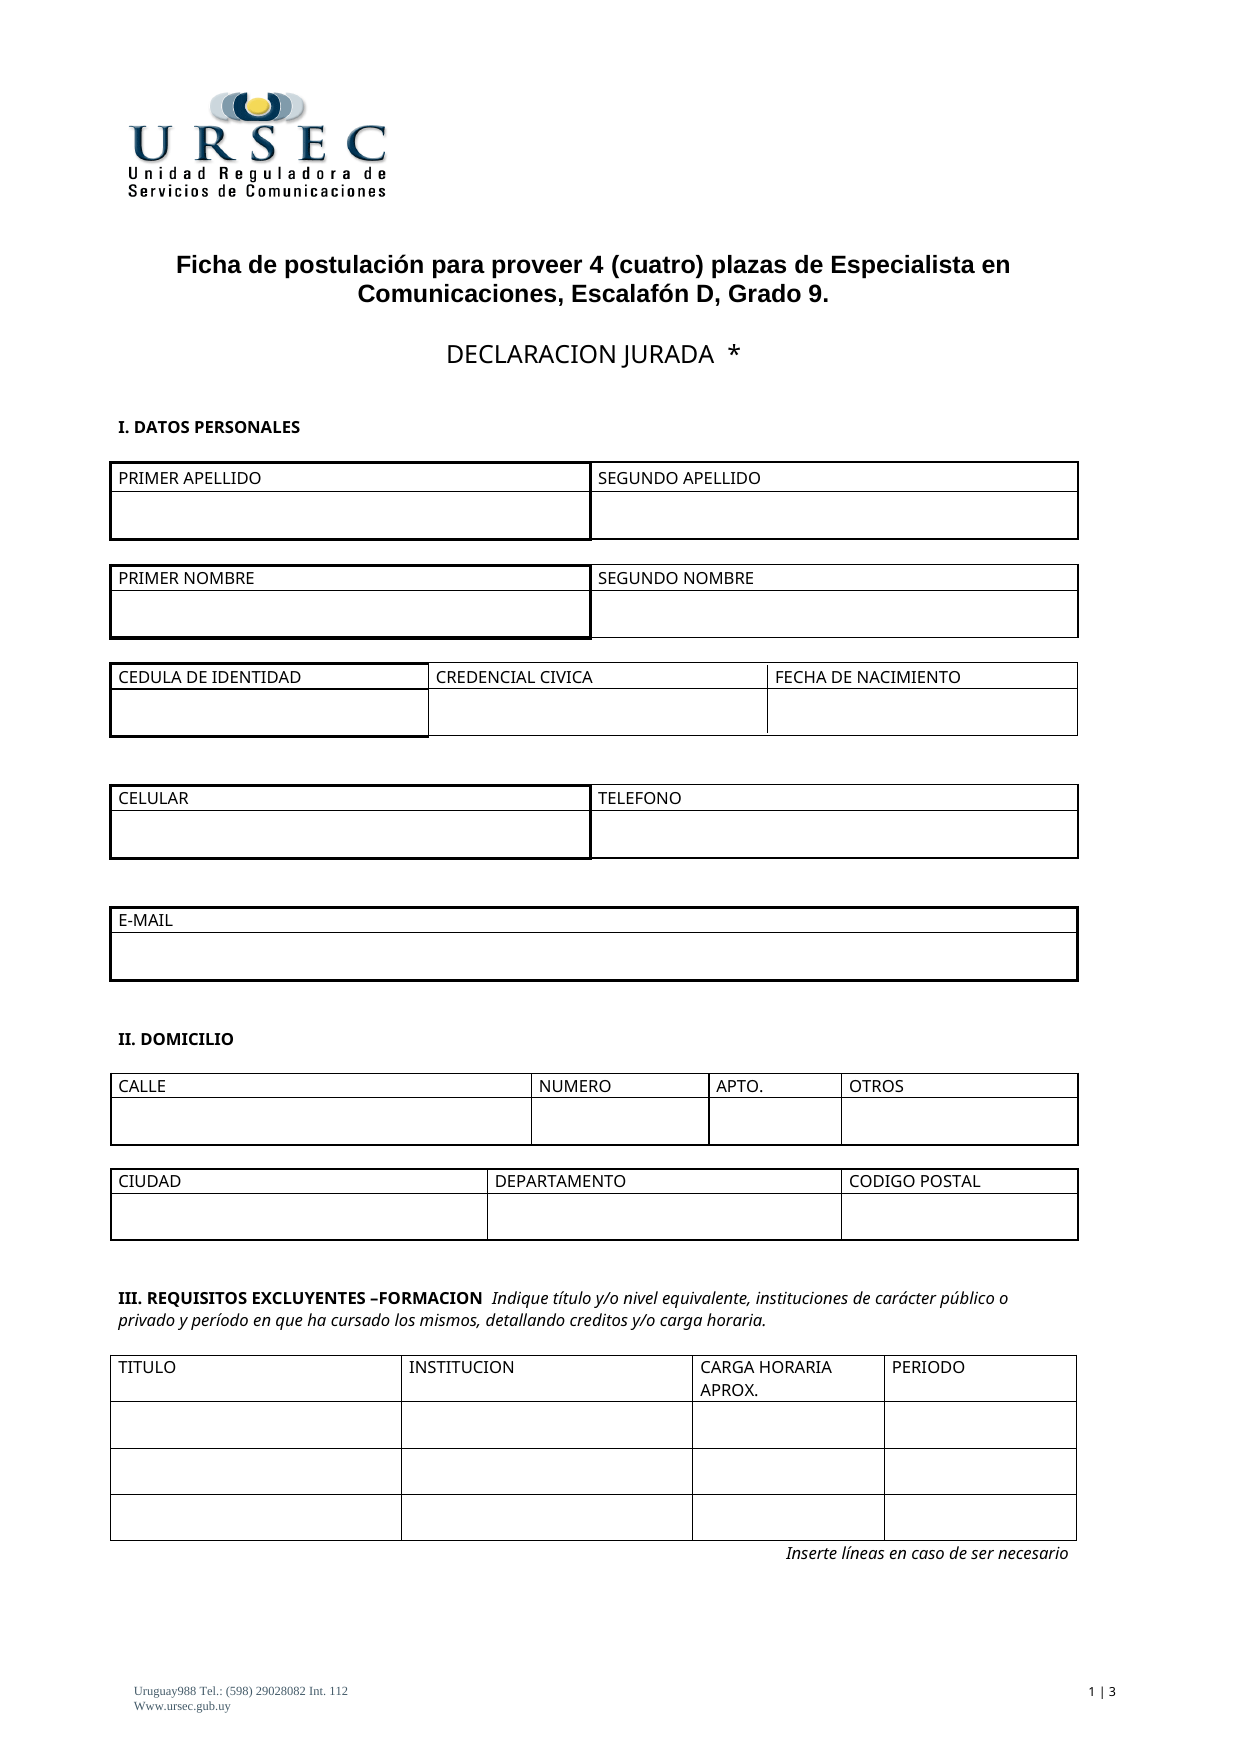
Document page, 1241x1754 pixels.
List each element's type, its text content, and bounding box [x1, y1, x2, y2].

text I. DATOS PERSONALES [118, 416, 1069, 438]
table_cell [592, 811, 1077, 857]
table_header E-MAIL [112, 909, 1076, 932]
picture [118, 83, 404, 205]
table_cell [842, 1098, 1077, 1144]
table_cell [402, 1402, 692, 1447]
table_cell [112, 933, 1076, 979]
table_header FECHA DE NACIMIENTO [768, 663, 1077, 688]
table_cell [111, 1402, 401, 1447]
table_header PRIMER APELLIDO [112, 464, 589, 491]
table_header CARGA HORARIA APROX. [693, 1356, 884, 1401]
table_header NUMERO [532, 1074, 708, 1097]
table_cell [111, 1449, 401, 1494]
table_cell [885, 1449, 1076, 1494]
table_cell [842, 1194, 1077, 1239]
table_header OTROS [842, 1074, 1077, 1097]
table_cell [592, 492, 1077, 538]
table_header DEPARTAMENTO [488, 1170, 841, 1192]
table_header CEDULA DE IDENTIDAD [112, 665, 428, 688]
table_header SEGUNDO NOMBRE [592, 565, 1077, 589]
table_cell [112, 1194, 487, 1239]
table_cell [693, 1449, 884, 1494]
table_header CREDENCIAL CIVICA [429, 663, 768, 688]
table_header PERIODO [885, 1356, 1076, 1401]
table_cell [111, 1495, 401, 1540]
table_header CELULAR [112, 787, 589, 809]
table_header APTO. [710, 1074, 841, 1097]
text DECLARACION JURADA * [118, 336, 1069, 370]
table_cell [885, 1402, 1076, 1447]
table_cell [112, 1098, 531, 1144]
table_cell [402, 1495, 692, 1540]
table_header TELEFONO [592, 785, 1077, 809]
table_header CODIGO POSTAL [842, 1170, 1077, 1192]
table_cell [112, 492, 589, 538]
table_cell [112, 690, 428, 735]
table_cell [402, 1449, 692, 1494]
table_header CALLE [112, 1074, 531, 1097]
text III. REQUISITOS EXCLUYENTES –FORMACION Indique título y/o nivel equivalente, instituciones de carácter público o privado y período en que ha cursado los mismos, detallando creditos y/o carga horaria. [118, 1286, 1069, 1332]
text Inserte líneas en caso de ser necesario [118, 1541, 1069, 1564]
table_cell [693, 1402, 884, 1447]
table_cell [885, 1495, 1076, 1540]
table_header PRIMER NOMBRE [112, 567, 589, 589]
table_cell [429, 689, 768, 735]
table_cell [532, 1098, 708, 1144]
table_cell [768, 689, 1077, 735]
table_cell [710, 1098, 841, 1144]
table_header CIUDAD [112, 1170, 487, 1192]
table_cell [693, 1495, 884, 1540]
table_header TITULO [111, 1356, 401, 1401]
text Ficha de postulación para proveer 4 (cuatro) plazas de Especialista en Comunicaciones, Escalafón D, Grado 9. [118, 250, 1069, 308]
table_header SEGUNDO APELLIDO [592, 463, 1077, 491]
table_header INSTITUCION [402, 1356, 692, 1401]
table_cell [112, 591, 589, 636]
table_cell [112, 811, 589, 857]
text II. DOMICILIO [118, 1027, 1069, 1050]
table_cell [592, 591, 1077, 636]
table_cell [488, 1194, 841, 1239]
